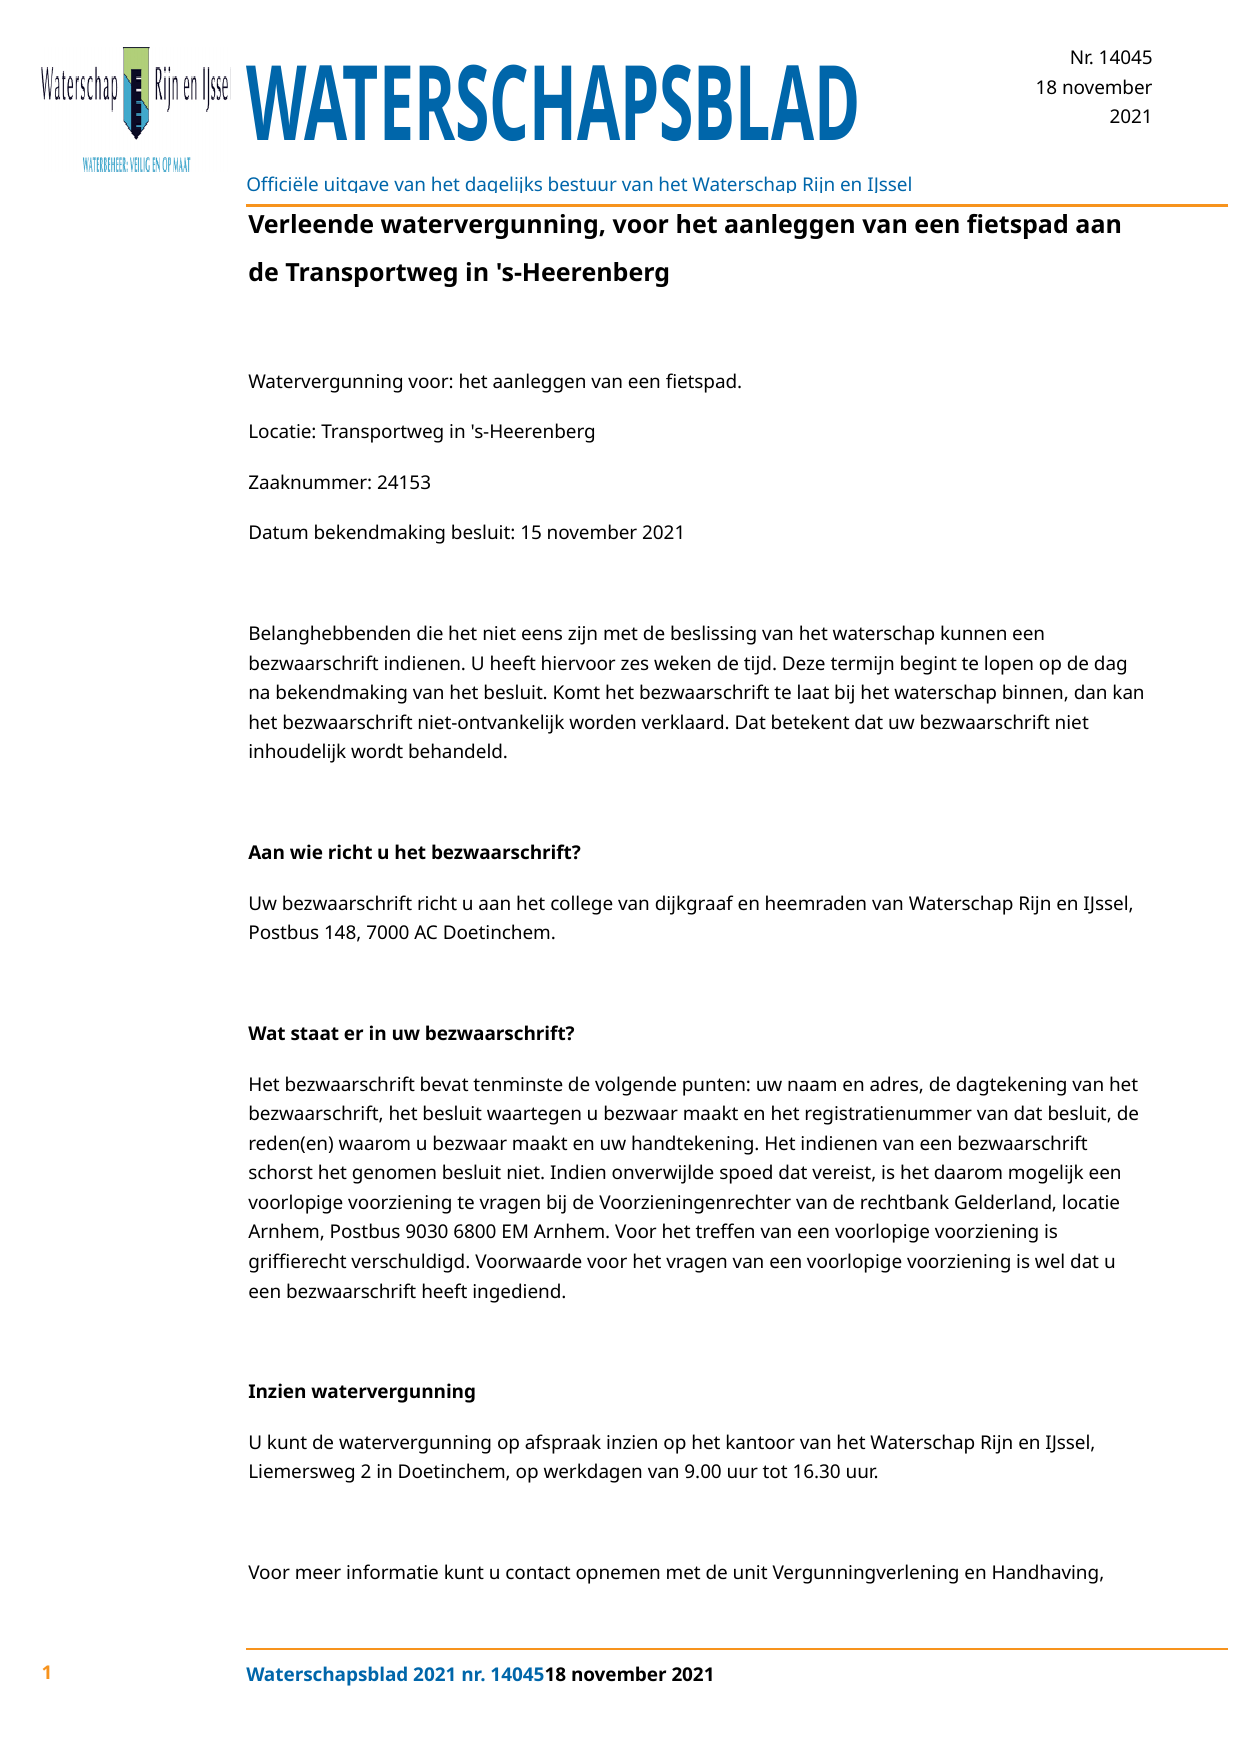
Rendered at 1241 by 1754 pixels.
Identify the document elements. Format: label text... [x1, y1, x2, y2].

text Het bezwaarschrift bevat tenminste de volgende punten: uw naam en adres, de dagtekening van het bezwaarschrift, het besluit waartegen u bezwaar maakt en het registratienummer van dat besluit, de reden(en) waarom u bezwaar maakt en uw handtekening. Het indienen van een bezwaarschrift schorst het genomen besluit niet. Indien onverwijlde spoed dat vereist, is het daarom mogelijk een voorlopige voorziening te vragen bij de Voorzieningenrechter van de rechtbank Gelderland, locatie Arnhem, Postbus 9030 6800 EM Arnhem. Voor het treffen van een voorlopige voorziening is griffierecht verschuldigd. Voorwaarde voor het vragen van een voorlopige voorziening is wel dat u een bezwaarschrift heeft ingediend. [248, 1071, 1152, 1304]
text Datum bekendmaking besluit: 15 november 2021 [248, 519, 1152, 545]
text Uw bezwaarschrift richt u aan het college van dijkgraaf en heemraden van Waterschap Rijn en IJssel, Postbus 148, 7000 AC Doetinchem. [248, 890, 1152, 945]
text Voor meer informatie kunt u contact opnemen met de unit Vergunningverlening en Handhaving, [248, 1559, 1152, 1585]
text Verleende watervergunning, voor het aanleggen van een fietspad aan de Transportweg in 's-Heerenberg [248, 207, 1152, 288]
text U kunt de watervergunning op afspraak inzien op het kantoor van het Waterschap Rijn en IJssel, Liemersweg 2 in Doetinchem, op werkdagen van 9.00 uur tot 16.30 uur. [248, 1429, 1152, 1484]
text Aan wie richt u het bezwaarschrift? [248, 839, 1152, 865]
text Locatie: Transportweg in 's-Heerenberg [248, 419, 1152, 444]
text Inzien watervergunning [248, 1379, 1152, 1404]
text Belanghebbenden die het niet eens zijn met de beslissing van het waterschap kunnen een bezwaarschrift indienen. U heeft hiervoor zes weken de tijd. Deze termijn begint te lopen op de dag na bekendmaking van het besluit. Komt het bezwaarschrift te laat bij het waterschap binnen, dan kan het bezwaarschrift niet-ontvankelijk worden verklaard. Dat betekent dat uw bezwaarschrift niet inhoudelijk wordt behandeld. [248, 620, 1152, 764]
picture [41, 47, 231, 172]
text Watervergunning voor: het aanleggen van een fietspad. [248, 368, 1152, 394]
text Zaaknummer: 24153 [248, 469, 1152, 495]
text Wat staat er in uw bezwaarschrift? [248, 1020, 1152, 1046]
